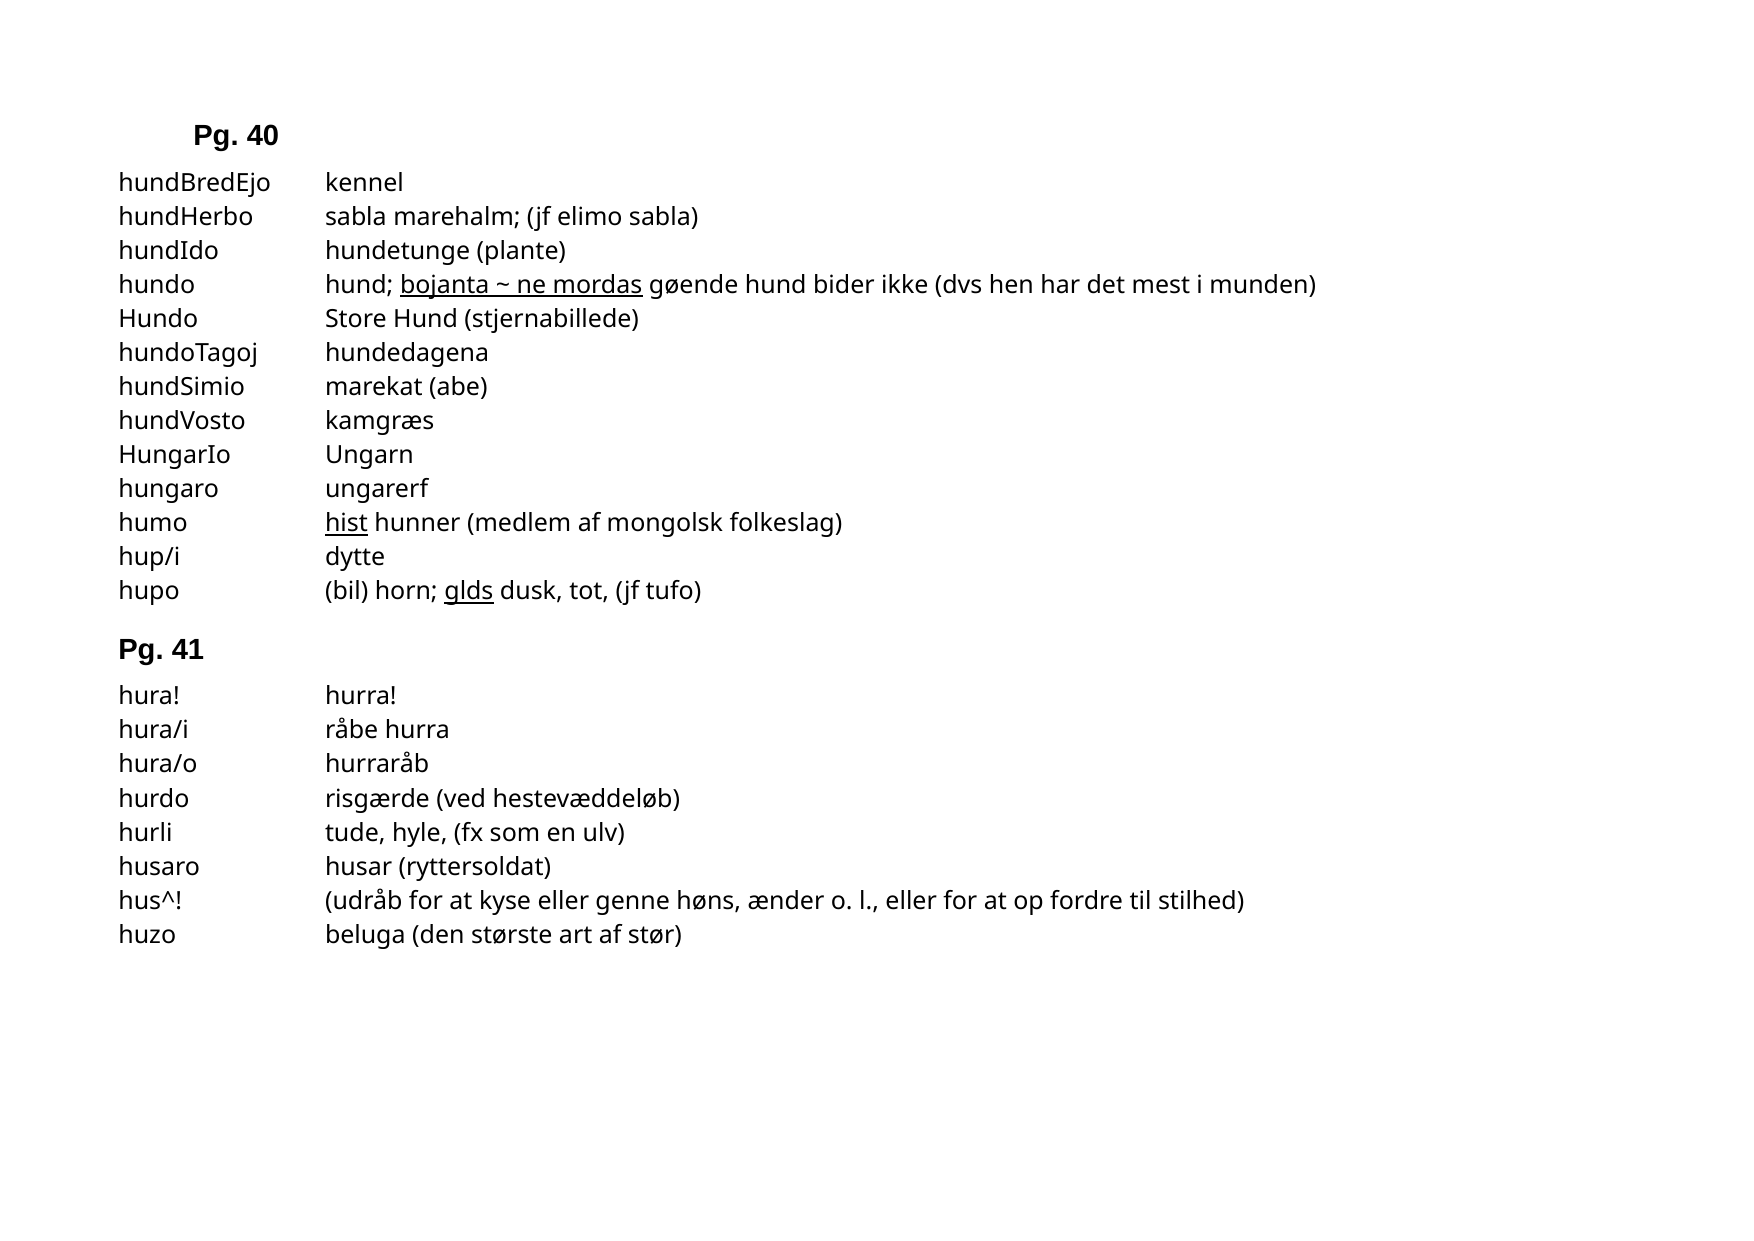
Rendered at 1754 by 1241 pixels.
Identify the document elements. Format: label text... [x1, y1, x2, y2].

text hundo hund; bojanta ~ ne mordas gøende hund bider ikke (dvs hen har det mest i munden) [118, 266, 1636, 300]
text hup/i dytte [118, 539, 1636, 573]
text hurdo risgærde (ved hestevæddeløb) [118, 780, 1636, 814]
text hundSimio marekat (abe) [118, 368, 1636, 403]
text hus^! (udråb for at kyse eller genne høns, ænder o. l., eller for at op fordre til stilhed) [118, 882, 1636, 916]
text hungaro ungarerf [118, 471, 1636, 505]
text hundoTagoj hundedagena [118, 334, 1636, 368]
text humo hist hunner (medlem af mongolsk folkeslag) [118, 505, 1636, 539]
text hurli tude, hyle, (fx som en ulv) [118, 814, 1636, 848]
text huzo beluga (den største art af stør) [118, 916, 1636, 951]
text hundVosto kamgræs [118, 403, 1636, 437]
text hura! hurra! [118, 678, 1636, 712]
text hundIdo hundetunge (plante) [118, 232, 1636, 266]
text Hundo Store Hund (stjernabillede) [118, 300, 1636, 334]
text hura/o hurraråb [118, 746, 1636, 780]
text husaro husar (ryttersoldat) [118, 848, 1636, 882]
text hundBredEjo kennel [118, 164, 1636, 198]
text HungarIo Ungarn [118, 437, 1636, 471]
text hura/i råbe hurra [118, 712, 1636, 746]
subtitle Pg. 40 [118, 118, 1636, 152]
text hupo (bil) horn; glds dusk, tot, (jf tufo) [118, 573, 1636, 607]
subtitle Pg. 41 [118, 632, 1636, 666]
text hundHerbo sabla marehalm; (jf elimo sabla) [118, 198, 1636, 232]
